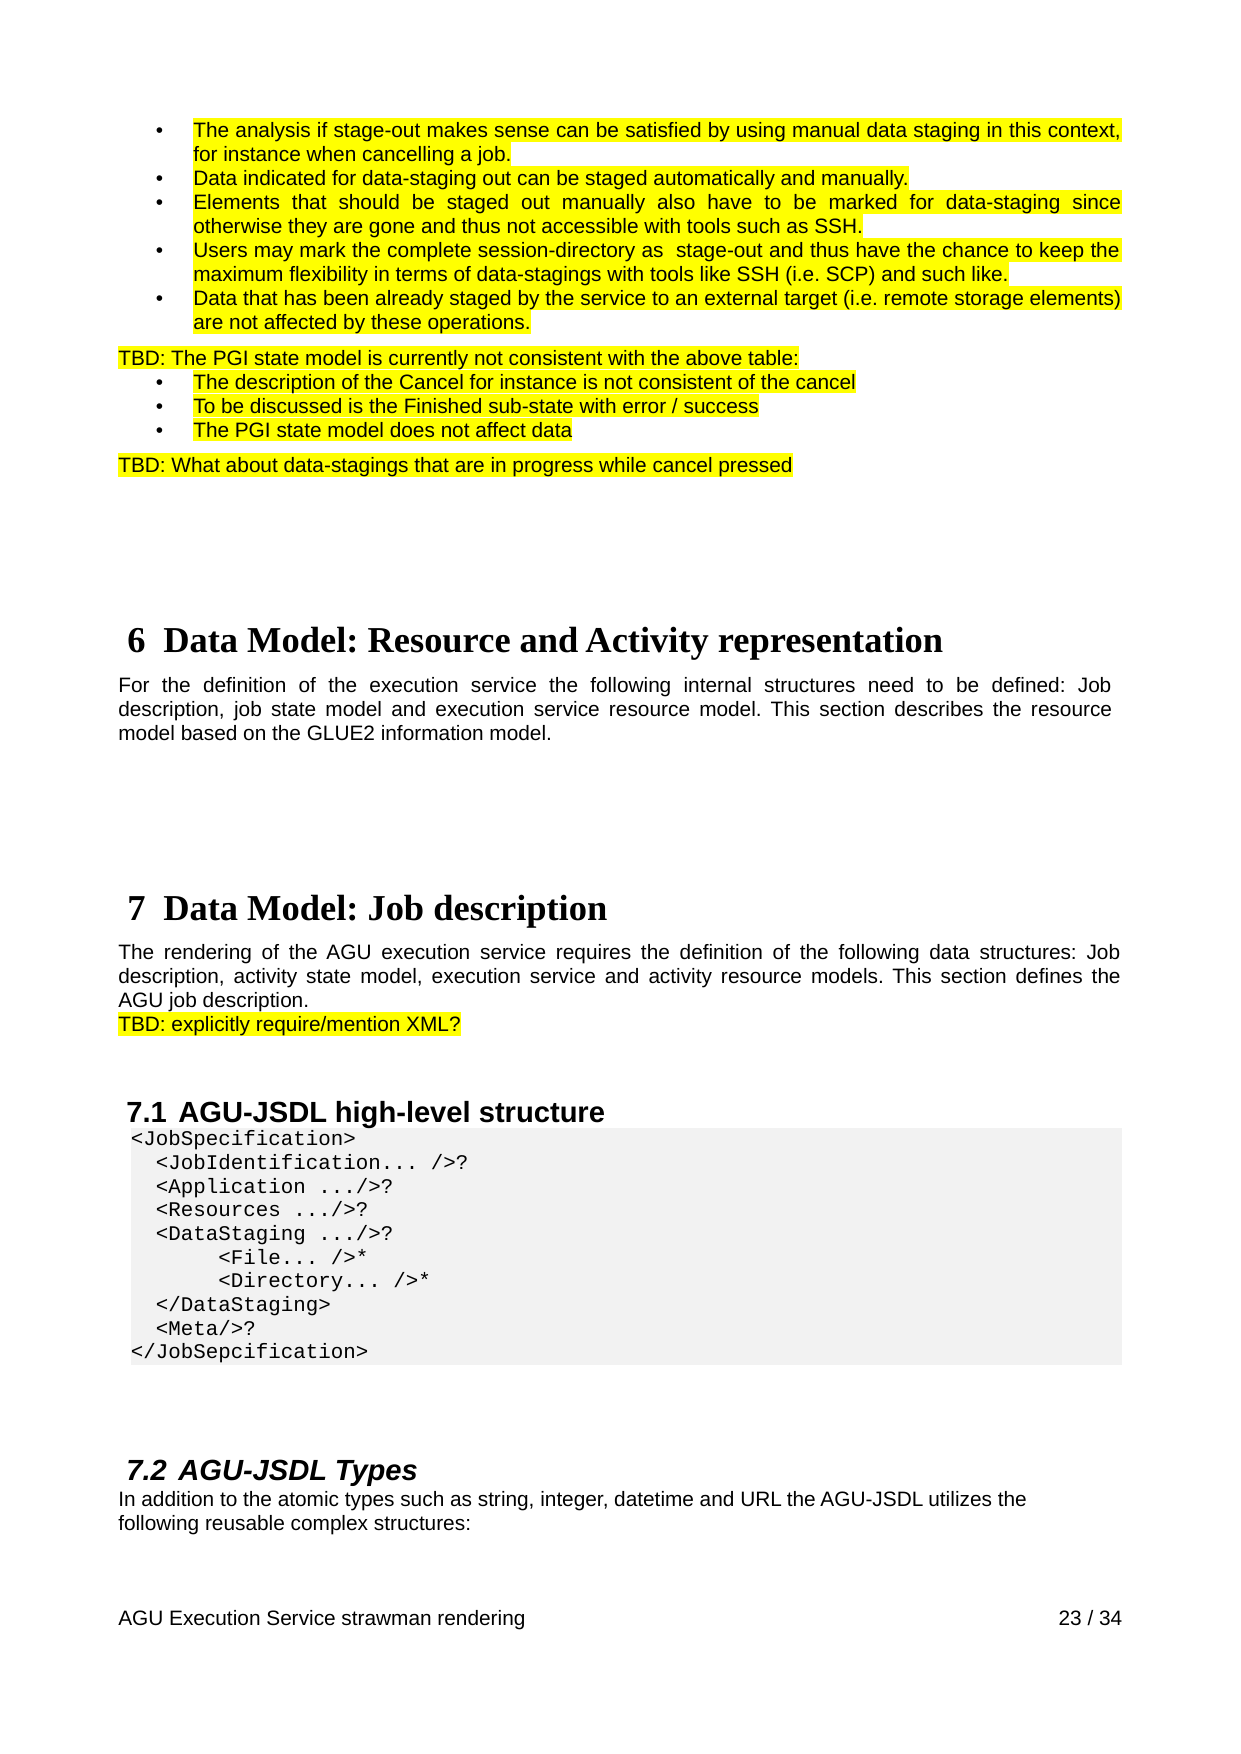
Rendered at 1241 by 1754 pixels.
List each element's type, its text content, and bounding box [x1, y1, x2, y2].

text <JobSpecification> <JobIdentification... />? <Application .../>? <Resources .../>? <DataStaging .../>? <File... />* <Directory... />* </DataStaging> <Meta/>? </JobSepcification> [131, 1128, 1122, 1365]
list The PGI state model does not affect data [156, 417, 1122, 441]
list Elements that should be staged out manually also have to be marked for data-staging since otherwise they are gone and thus not accessible with tools such as SSH. [156, 190, 1122, 238]
text TBD: explicitly require/mention XML? [118, 1012, 1122, 1036]
subtitle Data Model: Resource and Activity representation [118, 619, 1122, 661]
list Data that has been already staged by the service to an external target (i.e. remote storage elements) are not affected by these operations. [156, 286, 1122, 334]
text TBD: The PGI state model is currently not consistent with the above table: [118, 346, 1113, 369]
subtitle AGU-JSDL Types [118, 1453, 1122, 1487]
text The rendering of the AGU execution service requires the definition of the following data structures: Job description, activity state model, execution service and activity resource models. This section defines the AGU job description. [118, 940, 1122, 1012]
subtitle AGU-JSDL high-level structure [118, 1095, 1122, 1128]
list To be discussed is the Finished sub-state with error / success [156, 393, 1122, 417]
list Users may mark the complete session-directory as stage-out and thus have the chance to keep the maximum flexibility in terms of data-stagings with tools like SSH (i.e. SCP) and such like. [156, 238, 1122, 286]
list The description of the Cancel for instance is not consistent of the cancel [156, 369, 1122, 393]
subtitle Data Model: Job description [118, 886, 1122, 928]
list Data indicated for data-staging out can be staged automatically and manually. [156, 166, 1122, 190]
list The analysis if stage-out makes sense can be satisfied by using manual data staging in this context, for instance when cancelling a job. [156, 118, 1122, 166]
text For the definition of the execution service the following internal structures need to be defined: Job description, job state model and execution service resource model. This section describes the resource model based on the GLUE2 information model. [118, 673, 1113, 744]
text TBD: What about data-stagings that are in progress while cancel pressed [118, 453, 1113, 477]
text In addition to the atomic types such as string, integer, datetime and URL the AGU-JSDL utilizes the following reusable complex structures: [118, 1487, 1113, 1535]
